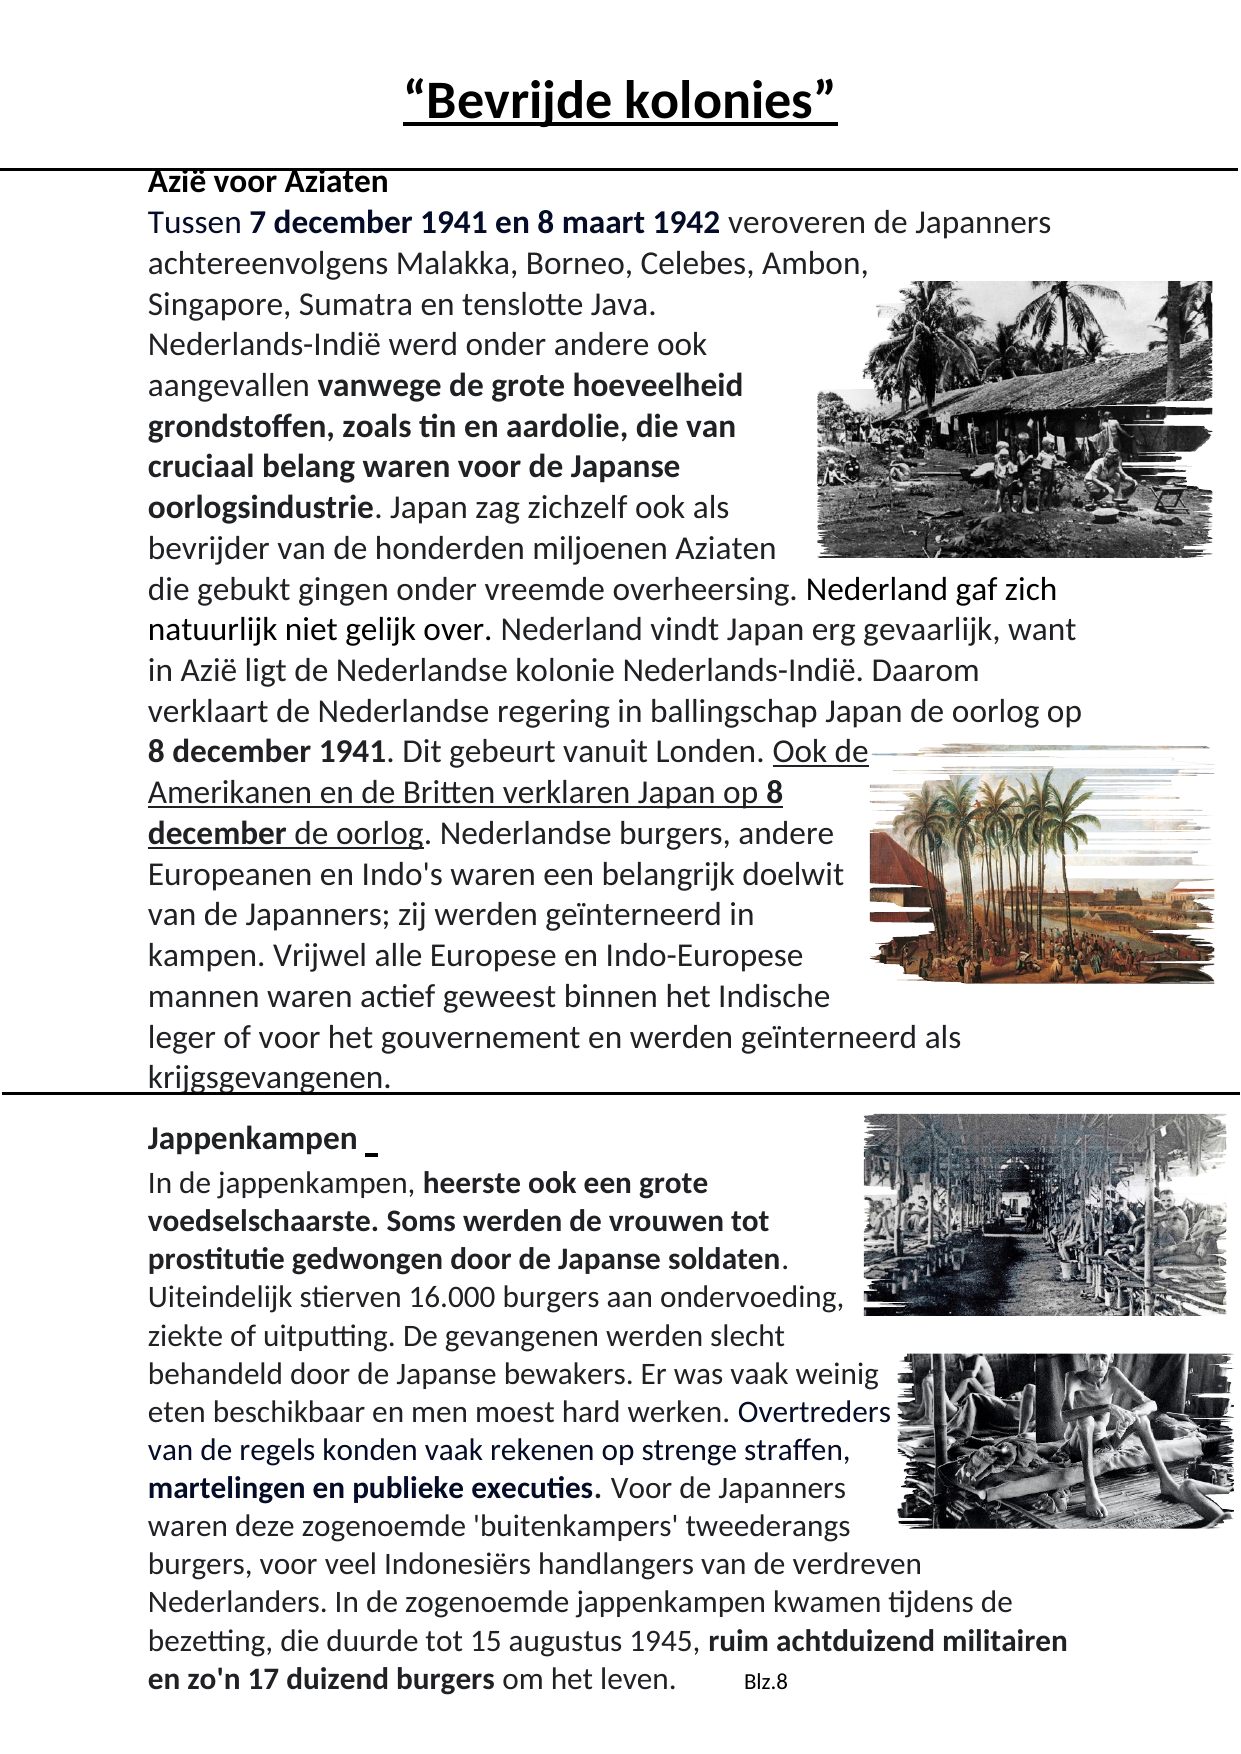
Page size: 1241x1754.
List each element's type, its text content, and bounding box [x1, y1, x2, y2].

text Nederlands-Indië werd onder andere ook aangevallen vanwege de grote hoeveelheid grondstoffen, zoals tin en aardolie, die van cruciaal belang waren voor de Japanse oorlogsindustrie. Japan zag zichzelf ook als bevrijder van de honderden miljoenen Aziaten die gebukt gingen onder vreemde overheersing. Nederland gaf zich natuurlijk niet gelijk over. Nederland vindt Japan erg gevaarlijk, want in Azië ligt de Nederlandse kolonie Nederlands-Indië. Daarom verklaart de Nederlandse regering in ballingschap Japan de oorlog op 8 december 1941. Dit gebeurt vanuit Londen. Ook de Amerikanen en de Britten verklaren Japan op 8 december de oorlog. Nederlandse burgers, andere Europeanen en Indo's waren een belangrijk doelwit van de Japanners; zij werden geïnterneerd in kampen. Vrijwel alle Europese en Indo-Europese mannen waren actief geweest binnen het Indische leger of voor het gouvernement en werden geïnterneerd als krijgsgevangenen. [148, 323, 1093, 1092]
text [148, 160, 1093, 168]
text In de jappenkampen, heerste ook een grote voedselschaarste. Soms werden de vrouwen tot prostitutie gedwongen door de Japanse soldaten. Uiteindelijk stierven 16.000 burgers aan ondervoeding, ziekte of uitputting. De gevangenen werden slecht behandeld door de Japanse bewakers. Er was vaak weinig eten beschikbaar en men moest hard werken. Overtreders van de regels konden vaak rekenen op strenge straffen, martelingen en publieke executies. Voor de Japanners waren deze zogenoemde 'buitenkampers' tweederangs burgers, voor veel Indonesiërs handlangers van de verdreven Nederlanders. In de zogenoemde jappenkampen kwamen tijdens de bezetting, die duurde tot 15 augustus 1945, ruim achtduizend militairen en zo'n 17 duizend burgers om het leven. Blz.8 [148, 1163, 1093, 1697]
text Tussen 7 december 1941 en 8 maart 1942 veroveren de Japanners achtereenvolgens Malakka, Borneo, Celebes, Ambon, Singapore, Sumatra en tenslotte Java. [148, 201, 1093, 323]
text “Bevrijde kolonies” [148, 66, 1093, 132]
text Azië voor Aziaten [148, 171, 1093, 201]
text Jappenkampen [148, 1097, 1093, 1163]
